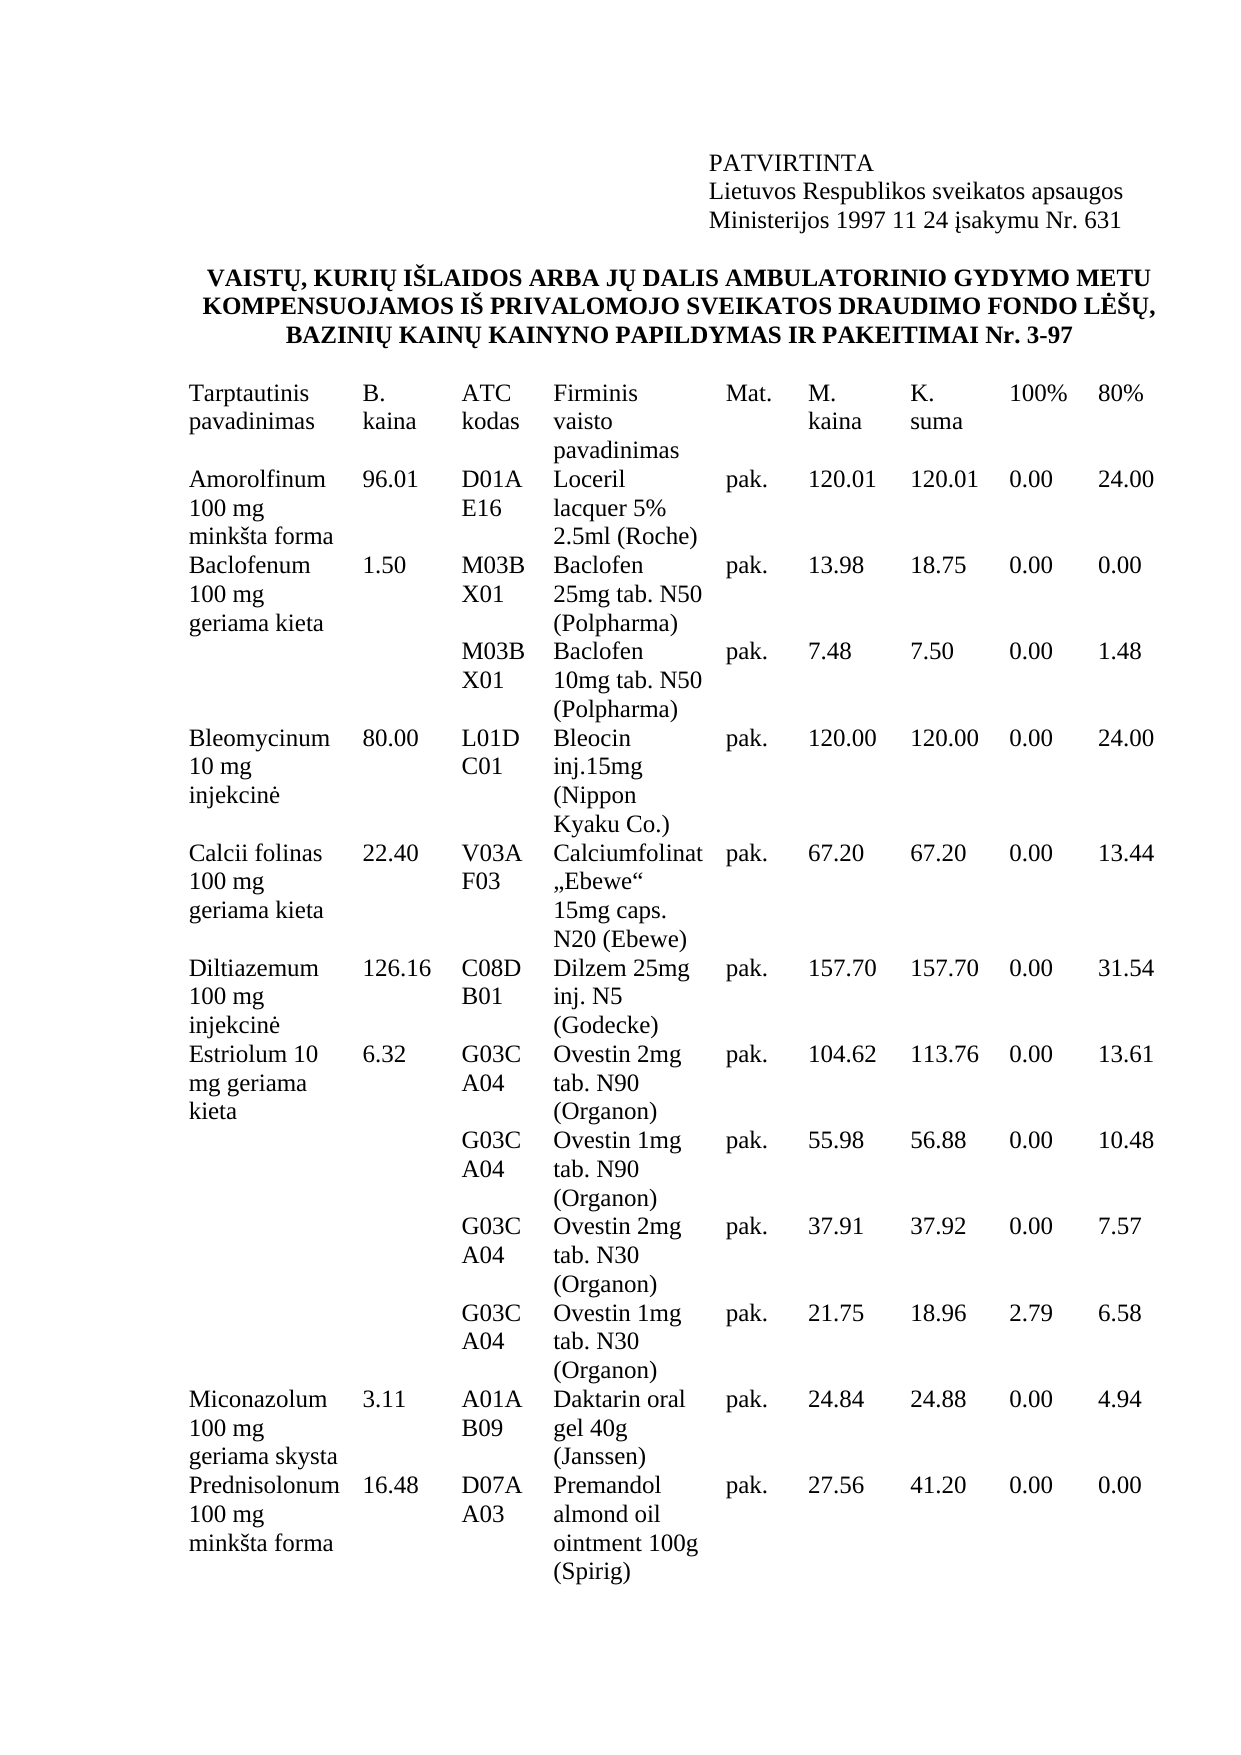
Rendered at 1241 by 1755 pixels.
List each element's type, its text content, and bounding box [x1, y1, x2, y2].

table_cell pak. [714, 1039, 797, 1125]
table_cell 55.98 [797, 1125, 899, 1211]
table_header B. kaina [351, 378, 450, 464]
table_cell Bleocin inj.15mg (Nippon Kyaku Co.) [542, 723, 714, 838]
table_cell 7.57 [1087, 1211, 1181, 1298]
table_cell pak. [714, 723, 797, 838]
table_cell pak. [714, 1211, 797, 1298]
table_cell 13.61 [1087, 1039, 1181, 1125]
table_cell D07A A03 [450, 1470, 542, 1585]
table_cell Ovestin 1mg tab. N30 (Organon) [542, 1298, 714, 1384]
table_cell [177, 1211, 351, 1298]
table_cell 1.50 [351, 550, 450, 636]
table_cell V03A F03 [450, 838, 542, 953]
table_cell pak. [714, 636, 797, 723]
table_cell 104.62 [797, 1039, 899, 1125]
table_cell Loceril lacquer 5% 2.5ml (Roche) [542, 464, 714, 550]
text PATVIRTINTA [177, 148, 1181, 176]
table_cell L01D C01 [450, 723, 542, 838]
table_header Tarptautinis pavadinimas [177, 378, 351, 464]
table_cell 96.01 [351, 464, 450, 550]
table_cell 120.01 [797, 464, 899, 550]
table_cell 0.00 [998, 838, 1087, 953]
table_cell pak. [714, 1470, 797, 1585]
table_cell [351, 1211, 450, 1298]
table_cell 0.00 [998, 1211, 1087, 1298]
table_cell [351, 1298, 450, 1384]
table_cell 6.58 [1087, 1298, 1181, 1384]
table_cell G03C A04 [450, 1298, 542, 1384]
table_cell 7.48 [797, 636, 899, 723]
table_cell pak. [714, 838, 797, 953]
table_cell 18.75 [899, 550, 998, 636]
text VAISTŲ, KURIŲ IŠLAIDOS ARBA JŲ DALIS AMBULATORINIO GYDYMO METU KOMPENSUOJAMOS IŠ PRIVALOMOJO SVEIKATOS DRAUDIMO FONDO LĖŠŲ, BAZINIŲ KAINŲ KAINYNO PAPILDYMAS IR PAKEITIMAI Nr. 3-97 [177, 263, 1181, 349]
table_cell pak. [714, 1125, 797, 1211]
table_cell 157.70 [797, 953, 899, 1039]
table_cell C08D B01 [450, 953, 542, 1039]
table_cell [351, 636, 450, 723]
table_cell 113.76 [899, 1039, 998, 1125]
table_cell Estriolum 10 mg geriama kieta [177, 1039, 351, 1125]
table_cell 10.48 [1087, 1125, 1181, 1211]
table_cell 67.20 [899, 838, 998, 953]
table_cell pak. [714, 1384, 797, 1470]
text Ministerijos 1997 11 24 įsakymu Nr. 631 [177, 205, 1181, 234]
table_cell 0.00 [998, 1470, 1087, 1585]
table_cell 24.88 [899, 1384, 998, 1470]
table_header M. kaina [797, 378, 899, 464]
table_cell G03C A04 [450, 1211, 542, 1298]
table_cell Ovestin 2mg tab. N30 (Organon) [542, 1211, 714, 1298]
table_cell 56.88 [899, 1125, 998, 1211]
table_cell 4.94 [1087, 1384, 1181, 1470]
table_cell 1.48 [1087, 636, 1181, 723]
table_cell Bleomycinum 10 mg injekcinė [177, 723, 351, 838]
table_cell pak. [714, 550, 797, 636]
table_cell 0.00 [998, 1125, 1087, 1211]
table_cell M03B X01 [450, 636, 542, 723]
table_cell 0.00 [998, 1384, 1087, 1470]
table_cell Baclofen 25mg tab. N50 (Polpharma) [542, 550, 714, 636]
table_cell Calcii folinas 100 mg geriama kieta [177, 838, 351, 953]
table_cell 0.00 [1087, 550, 1181, 636]
table_cell 120.01 [899, 464, 998, 550]
table_cell 0.00 [1087, 1470, 1181, 1585]
table_cell Baclofenum 100 mg geriama kieta [177, 550, 351, 636]
table_cell 24.84 [797, 1384, 899, 1470]
table_cell Premandol almond oil ointment 100g (Spirig) [542, 1470, 714, 1585]
table_cell 0.00 [998, 723, 1087, 838]
table_cell 21.75 [797, 1298, 899, 1384]
table_cell 6.32 [351, 1039, 450, 1125]
table_cell G03C A04 [450, 1039, 542, 1125]
table_cell Calciumfolinat „Ebewe“ 15mg caps. N20 (Ebewe) [542, 838, 714, 953]
table_cell 0.00 [998, 1039, 1087, 1125]
table_cell 0.00 [998, 636, 1087, 723]
table_cell 0.00 [998, 953, 1087, 1039]
table_header Mat. [714, 378, 797, 464]
table_cell 157.70 [899, 953, 998, 1039]
table_cell 126.16 [351, 953, 450, 1039]
text Lietuvos Respublikos sveikatos apsaugos [177, 176, 1181, 205]
table_cell 27.56 [797, 1470, 899, 1585]
table_cell 41.20 [899, 1470, 998, 1585]
table_cell 120.00 [797, 723, 899, 838]
table_header 100% [998, 378, 1087, 464]
table_cell 80.00 [351, 723, 450, 838]
table_header Firminis vaisto pavadinimas [542, 378, 714, 464]
table_cell 3.11 [351, 1384, 450, 1470]
table_cell 18.96 [899, 1298, 998, 1384]
table_cell Daktarin oral gel 40g (Janssen) [542, 1384, 714, 1470]
table_header ATC kodas [450, 378, 542, 464]
table_cell [177, 1125, 351, 1211]
table_header K. suma [899, 378, 998, 464]
table_cell 0.00 [998, 464, 1087, 550]
table_cell 7.50 [899, 636, 998, 723]
table_cell Ovestin 1mg tab. N90 (Organon) [542, 1125, 714, 1211]
table_cell 120.00 [899, 723, 998, 838]
table_cell Diltiazemum 100 mg injekcinė [177, 953, 351, 1039]
table_cell M03B X01 [450, 550, 542, 636]
table_cell Miconazolum 100 mg geriama skysta [177, 1384, 351, 1470]
table_cell [177, 636, 351, 723]
table_cell 2.79 [998, 1298, 1087, 1384]
table_cell [177, 1298, 351, 1384]
table_cell 31.54 [1087, 953, 1181, 1039]
table_cell G03C A04 [450, 1125, 542, 1211]
table_cell [351, 1125, 450, 1211]
table_cell 37.91 [797, 1211, 899, 1298]
table_cell 67.20 [797, 838, 899, 953]
table_cell 13.98 [797, 550, 899, 636]
table_cell pak. [714, 953, 797, 1039]
table_cell A01A B09 [450, 1384, 542, 1470]
table_cell 24.00 [1087, 464, 1181, 550]
table_cell Ovestin 2mg tab. N90 (Organon) [542, 1039, 714, 1125]
table_cell pak. [714, 464, 797, 550]
table_cell 0.00 [998, 550, 1087, 636]
table_cell Amorolfinum 100 mg minkšta forma [177, 464, 351, 550]
table_cell 37.92 [899, 1211, 998, 1298]
table_cell D01A E16 [450, 464, 542, 550]
table_cell Prednisolonum 100 mg minkšta forma [177, 1470, 351, 1585]
table_cell 16.48 [351, 1470, 450, 1585]
table_cell 13.44 [1087, 838, 1181, 953]
table_cell Dilzem 25mg inj. N5 (Godecke) [542, 953, 714, 1039]
table_cell pak. [714, 1298, 797, 1384]
table_cell Baclofen 10mg tab. N50 (Polpharma) [542, 636, 714, 723]
table_header 80% [1087, 378, 1181, 464]
table_cell 22.40 [351, 838, 450, 953]
table_cell 24.00 [1087, 723, 1181, 838]
